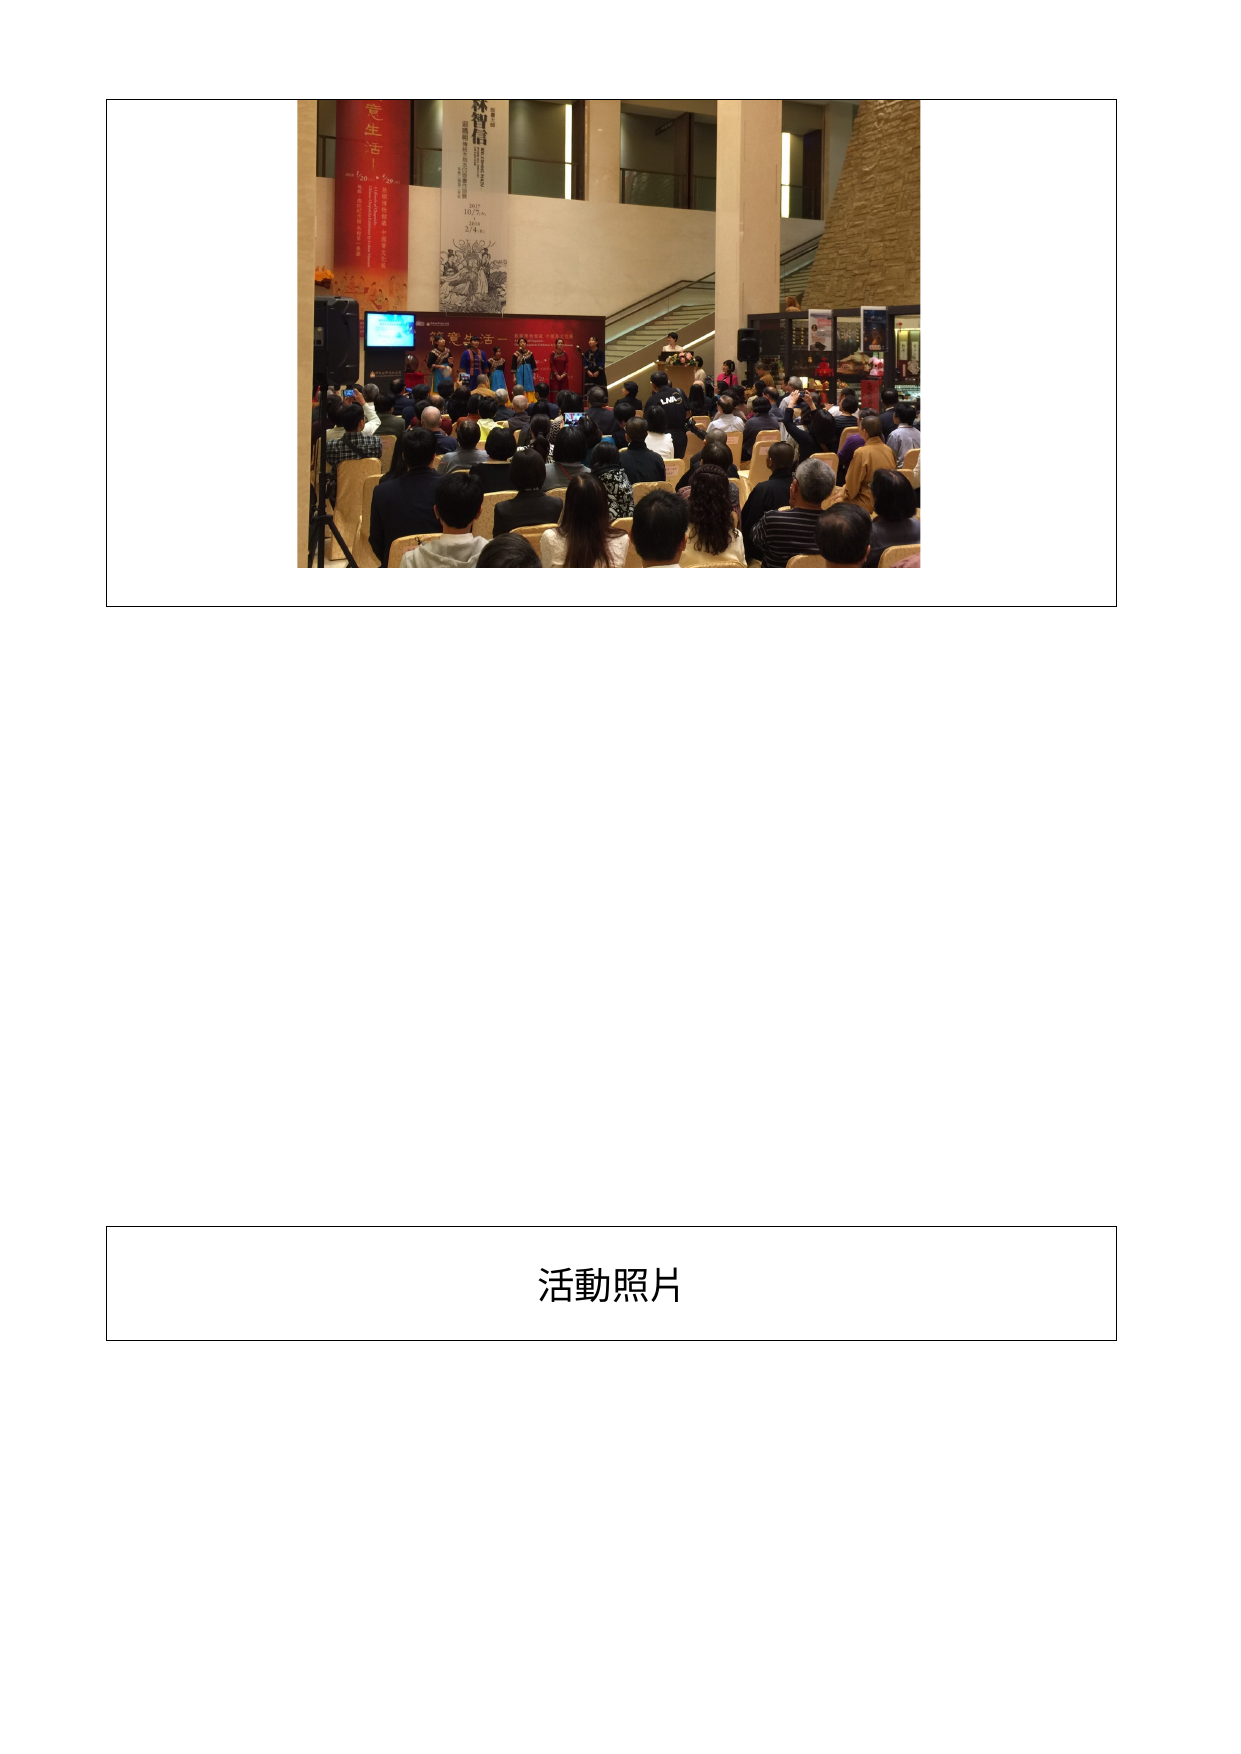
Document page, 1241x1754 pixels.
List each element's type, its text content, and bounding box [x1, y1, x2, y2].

table_header 活動照片 [107, 1227, 1116, 1339]
picture [297, 100, 921, 568]
table_cell [107, 100, 1116, 606]
